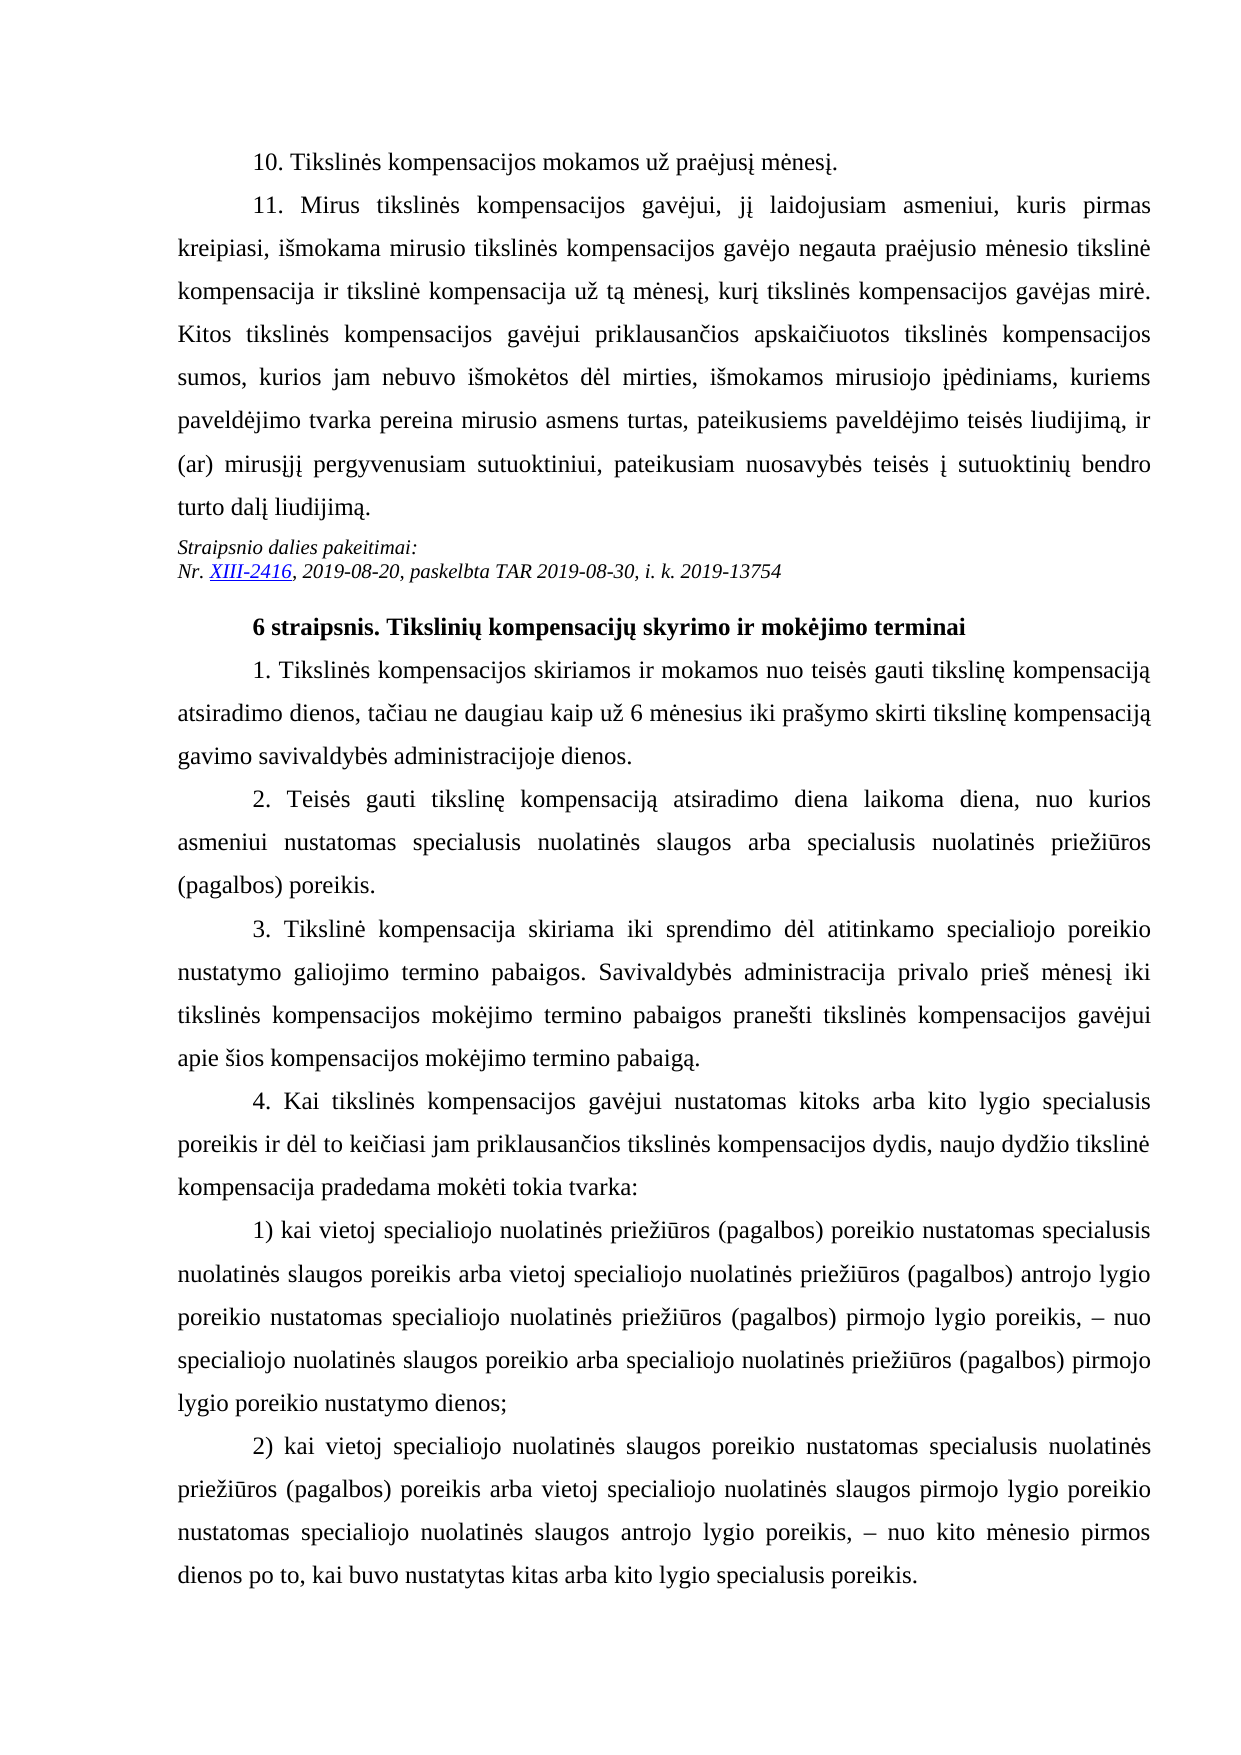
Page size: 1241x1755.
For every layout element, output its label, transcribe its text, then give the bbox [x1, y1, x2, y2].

text Nr. XIII-2416, 2019-08-20, paskelbta TAR 2019-08-30, i. k. 2019-13754 [177, 559, 1152, 583]
text 2) kai vietoj specialiojo nuolatinės slaugos poreikio nustatomas specialusis nuolatinės priežiūros (pagalbos) poreikis arba vietoj specialiojo nuolatinės slaugos pirmojo lygio poreikio nustatomas specialiojo nuolatinės slaugos antrojo lygio poreikis, – nuo kito mėnesio pirmos dienos po to, kai buvo nustatytas kitas arba kito lygio specialusis poreikis. [177, 1431, 1152, 1589]
text 6 straipsnis. Tikslinių kompensacijų skyrimo ir mokėjimo terminai [177, 612, 1152, 641]
text 11. Mirus tikslinės kompensacijos gavėjui, jį laidojusiam asmeniui, kuris pirmas kreipiasi, išmokama mirusio tikslinės kompensacijos gavėjo negauta praėjusio mėnesio tikslinė kompensacija ir tikslinė kompensacija už tą mėnesį, kurį tikslinės kompensacijos gavėjas mirė. Kitos tikslinės kompensacijos gavėjui priklausančios apskaičiuotos tikslinės kompensacijos sumos, kurios jam nebuvo išmokėtos dėl mirties, išmokamos mirusiojo įpėdiniams, kuriems paveldėjimo tvarka pereina mirusio asmens turtas, pateikusiems paveldėjimo teisės liudijimą, ir (ar) mirusįjį pergyvenusiam sutuoktiniui, pateikusiam nuosavybės teisės į sutuoktinių bendro turto dalį liudijimą. [177, 190, 1152, 521]
text 1) kai vietoj specialiojo nuolatinės priežiūros (pagalbos) poreikio nustatomas specialusis nuolatinės slaugos poreikis arba vietoj specialiojo nuolatinės priežiūros (pagalbos) antrojo lygio poreikio nustatomas specialiojo nuolatinės priežiūros (pagalbos) pirmojo lygio poreikis, – nuo specialiojo nuolatinės slaugos poreikio arba specialiojo nuolatinės priežiūros (pagalbos) pirmojo lygio poreikio nustatymo dienos; [177, 1216, 1152, 1417]
text 2. Teisės gauti tikslinę kompensaciją atsiradimo diena laikoma diena, nuo kurios asmeniui nustatomas specialusis nuolatinės slaugos arba specialusis nuolatinės priežiūros (pagalbos) poreikis. [177, 784, 1152, 899]
text Straipsnio dalies pakeitimai: [177, 535, 1152, 559]
text 4. Kai tikslinės kompensacijos gavėjui nustatomas kitoks arba kito lygio specialusis poreikis ir dėl to keičiasi jam priklausančios tikslinės kompensacijos dydis, naujo dydžio tikslinė kompensacija pradedama mokėti tokia tvarka: [177, 1086, 1152, 1201]
text 1. Tikslinės kompensacijos skiriamos ir mokamos nuo teisės gauti tikslinę kompensaciją atsiradimo dienos, tačiau ne daugiau kaip už 6 mėnesius iki prašymo skirti tikslinę kompensaciją gavimo savivaldybės administracijoje dienos. [177, 655, 1152, 770]
text 10. Tikslinės kompensacijos mokamos už praėjusį mėnesį. [177, 147, 1152, 176]
text 3. Tikslinė kompensacija skiriama iki sprendimo dėl atitinkamo specialiojo poreikio nustatymo galiojimo termino pabaigos. Savivaldybės administracija privalo prieš mėnesį iki tikslinės kompensacijos mokėjimo termino pabaigos pranešti tikslinės kompensacijos gavėjui apie šios kompensacijos mokėjimo termino pabaigą. [177, 914, 1152, 1072]
